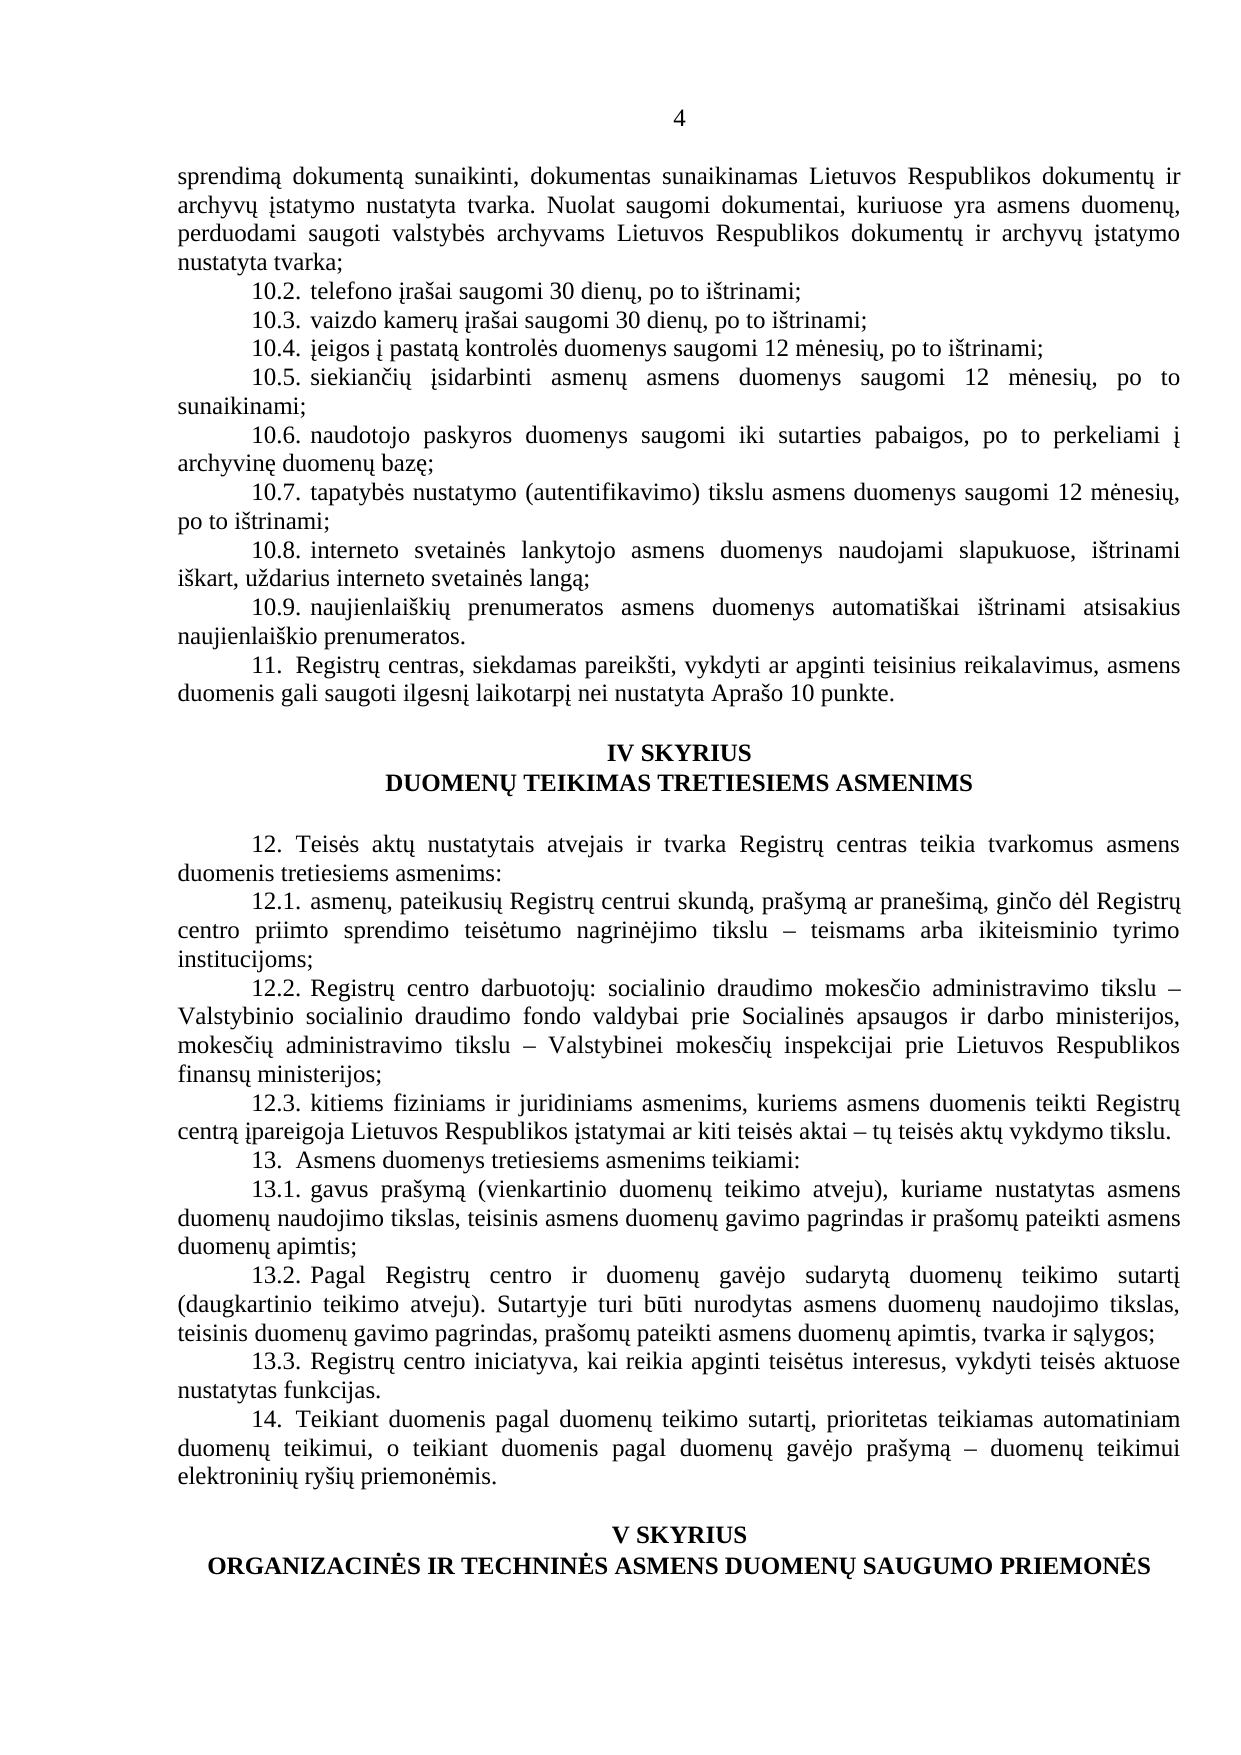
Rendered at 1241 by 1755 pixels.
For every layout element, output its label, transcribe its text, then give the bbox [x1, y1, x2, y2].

text 10.4. įeigos į pastatą kontrolės duomenys saugomi 12 mėnesių, po to ištrinami; [177, 333, 1181, 362]
text 13.3. Registrų centro iniciatyva, kai reikia apginti teisėtus interesus, vykdyti teisės aktuose nustatytas funkcijas. [177, 1346, 1181, 1404]
text V SKYRIUS [177, 1521, 1181, 1549]
text 13.2. Pagal Registrų centro ir duomenų gavėjo sudarytą duomenų teikimo sutartį (daugkartinio teikimo atveju). Sutartyje turi būti nurodytas asmens duomenų naudojimo tikslas, teisinis duomenų gavimo pagrindas, prašomų pateikti asmens duomenų apimtis, tvarka ir sąlygos; [177, 1260, 1181, 1346]
text 11. Registrų centras, siekdamas pareikšti, vykdyti ar apginti teisinius reikalavimus, asmens duomenis gali saugoti ilgesnį laikotarpį nei nustatyta Aprašo 10 punkte. [177, 650, 1181, 707]
text 12.3. kitiems fiziniams ir juridiniams asmenims, kuriems asmens duomenis teikti Registrų centrą įpareigoja Lietuvos Respublikos įstatymai ar kiti teisės aktai – tų teisės aktų vykdymo tikslu. [177, 1088, 1181, 1145]
text 10.9. naujienlaiškių prenumeratos asmens duomenys automatiškai ištrinami atsisakius naujienlaiškio prenumeratos. [177, 592, 1181, 650]
text 12. Teisės aktų nustatytais atvejais ir tvarka Registrų centras teikia tvarkomus asmens duomenis tretiesiems asmenims: [177, 829, 1181, 886]
text 10.2. telefono įrašai saugomi 30 dienų, po to ištrinami; [177, 276, 1181, 305]
text 10.6. naudotojo paskyros duomenys saugomi iki sutarties pabaigos, po to perkeliami į archyvinę duomenų bazę; [177, 420, 1181, 477]
text 12.1. asmenų, pateikusių Registrų centrui skundą, prašymą ar pranešimą, ginčo dėl Registrų centro priimto sprendimo teisėtumo nagrinėjimo tikslu – teismams arba ikiteisminio tyrimo institucijoms; [177, 886, 1181, 973]
text 10.3. vaizdo kamerų įrašai saugomi 30 dienų, po to ištrinami; [177, 305, 1181, 333]
text sprendimą dokumentą sunaikinti, dokumentas sunaikinamas Lietuvos Respublikos dokumentų ir archyvų įstatymo nustatyta tvarka. Nuolat saugomi dokumentai, kuriuose yra asmens duomenų, perduodami saugoti valstybės archyvams Lietuvos Respublikos dokumentų ir archyvų įstatymo nustatyta tvarka; [177, 161, 1181, 276]
text 13.1. gavus prašymą (vienkartinio duomenų teikimo atveju), kuriame nustatytas asmens duomenų naudojimo tikslas, teisinis asmens duomenų gavimo pagrindas ir prašomų pateikti asmens duomenų apimtis; [177, 1174, 1181, 1260]
text 10.5. siekiančių įsidarbinti asmenų asmens duomenys saugomi 12 mėnesių, po to sunaikinami; [177, 362, 1181, 420]
text 14. Teikiant duomenis pagal duomenų teikimo sutartį, prioritetas teikiamas automatiniam duomenų teikimui, o teikiant duomenis pagal duomenų gavėjo prašymą – duomenų teikimui elektroninių ryšių priemonėmis. [177, 1404, 1181, 1490]
text 10.7. tapatybės nustatymo (autentifikavimo) tikslu asmens duomenys saugomi 12 mėnesių, po to ištrinami; [177, 477, 1181, 535]
text ORGANIZACINĖS IR TECHNINĖS ASMENS DUOMENŲ SAUGUMO PRIEMONĖS [177, 1551, 1181, 1580]
text 12.2. Registrų centro darbuotojų: socialinio draudimo mokesčio administravimo tikslu – Valstybinio socialinio draudimo fondo valdybai prie Socialinės apsaugos ir darbo ministerijos, mokesčių administravimo tikslu – Valstybinei mokesčių inspekcijai prie Lietuvos Respublikos finansų ministerijos; [177, 973, 1181, 1088]
text IV SKYRIUS [177, 738, 1181, 766]
text DUOMENŲ TEIKIMAS TRETIESIEMS ASMENIMS [177, 768, 1181, 797]
text 10.8. interneto svetainės lankytojo asmens duomenys naudojami slapukuose, ištrinami iškart, uždarius interneto svetainės langą; [177, 535, 1181, 592]
text 13. Asmens duomenys tretiesiems asmenims teikiami: [177, 1145, 1181, 1174]
